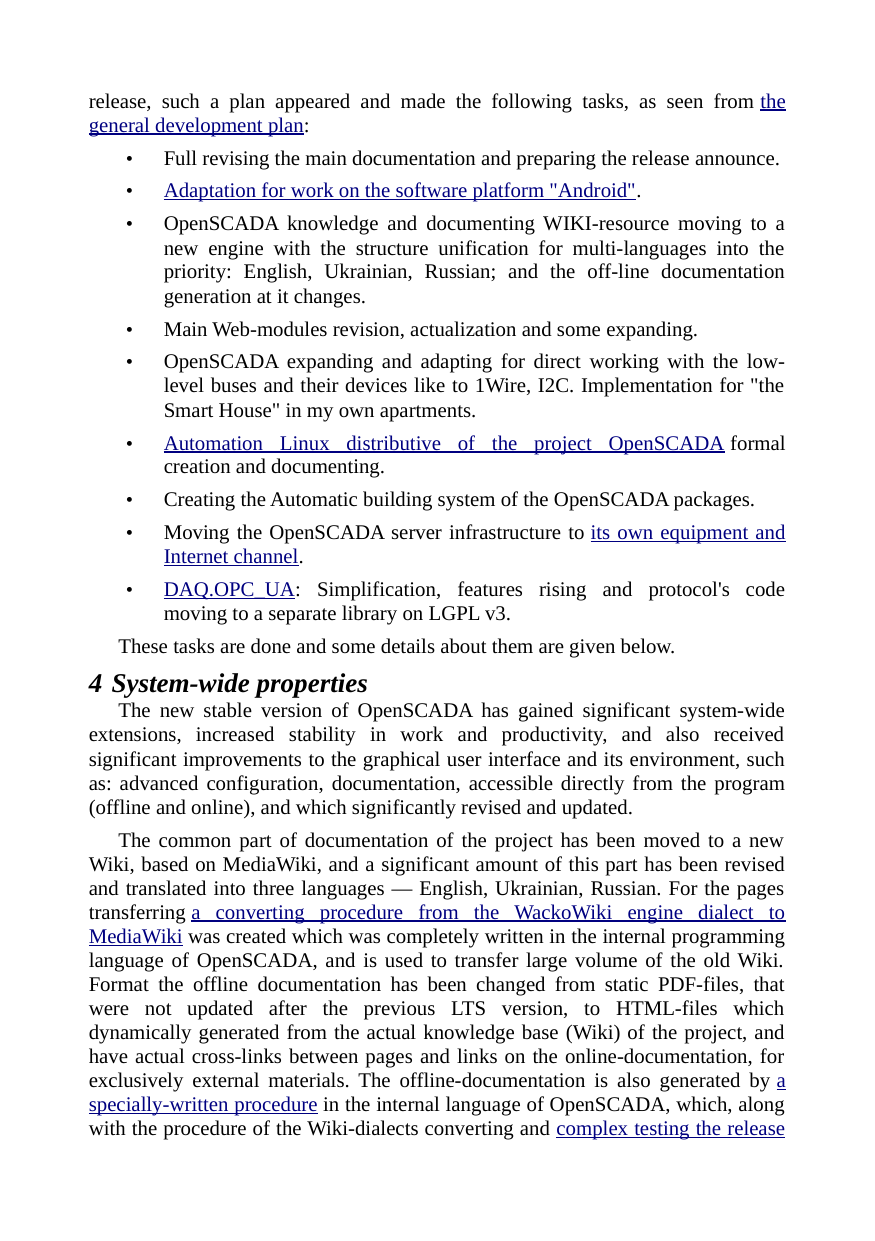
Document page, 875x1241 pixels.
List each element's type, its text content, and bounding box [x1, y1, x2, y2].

text The common part of documentation of the project has been moved to a new Wiki, based on MediaWiki, and a significant amount of this part has been revised and translated into three languages — English, Ukrainian, Russian. For the pages transferring a converting procedure from the WackoWiki engine dialect to MediaWiki was created which was completely written in the internal programming language of OpenSCADA, and is used to transfer large volume of the old Wiki. Format the offline documentation has been changed from static PDF-files, that were not updated after the previous LTS version, to HTML-files which dynamically generated from the actual knowledge base (Wiki) of the project, and have actual cross-links between pages and links on the online-documentation, for exclusively external materials. The offline-documentation is also generated by a specially-written procedure in the internal language of OpenSCADA, which, along with the procedure of the Wiki-dialects converting and complex testing the release [88, 827, 786, 1140]
subtitle 4 System-wide properties [88, 667, 786, 698]
text The new stable version of OpenSCADA has gained significant system-wide extensions, increased stability in work and productivity, and also received significant improvements to the graphical user interface and its environment, such as: advanced configuration, documentation, accessible directly from the program (offline and online), and which significantly revised and updated. [88, 698, 786, 819]
text release, such a plan appeared and made the following tasks, as seen from the general development plan: [88, 88, 786, 137]
text These tasks are done and some details about them are given below. [88, 634, 786, 658]
list Full revising the main documentation and preparing the release announce. [126, 146, 786, 169]
list Moving the OpenSCADA server infrastructure to its own equipment and Internet channel. [126, 520, 786, 568]
list OpenSCADA knowledge and documenting WIKI-resource moving to a new engine with the structure unification for multi-languages into the priority: English, Ukrainian, Russian; and the off-line documentation generation at it changes. [126, 211, 786, 308]
list Automation Linux distributive of the project OpenSCADA formal creation and documenting. [126, 430, 786, 478]
list Adaptation for work on the software platform "Android". [126, 178, 786, 202]
list Main Web-modules revision, actualization and some expanding. [126, 316, 786, 341]
list Creating the Automatic building system of the OpenSCADA packages. [126, 487, 786, 511]
list OpenSCADA expanding and adapting for direct working with the low-level buses and their devices like to 1Wire, I2C. Implementation for "the Smart House" in my own apartments. [126, 349, 786, 422]
list DAQ.OPC_UA: Simplification, features rising and protocol's code moving to a separate library on LGPL v3. [126, 577, 786, 625]
